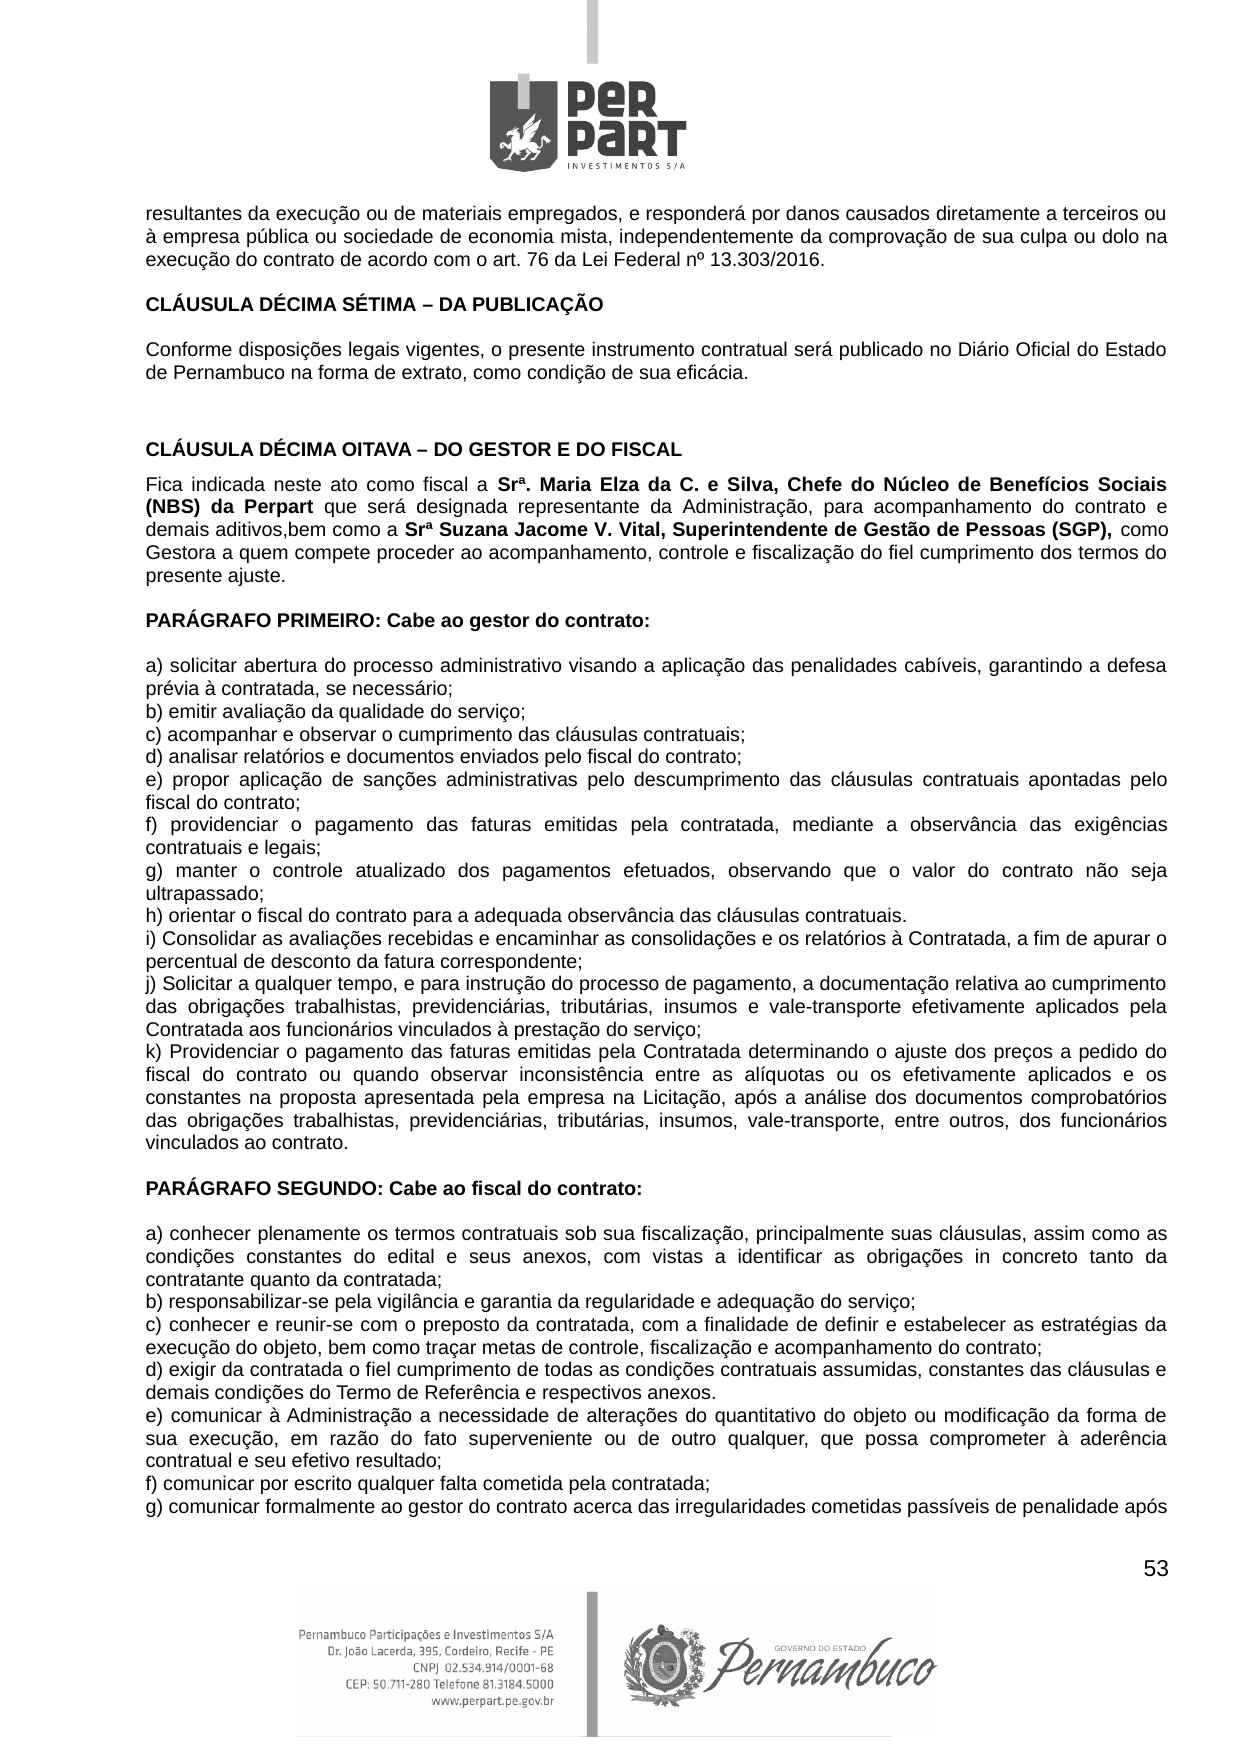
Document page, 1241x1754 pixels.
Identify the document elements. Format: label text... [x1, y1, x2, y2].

text a) conhecer plenamente os termos contratuais sob sua fiscalização, principalmente suas cláusulas, assim como as condições constantes do edital e seus anexos, com vistas a identificar as obrigações in concreto tanto da contratante quanto da contratada; [145, 1222, 1169, 1290]
text PARÁGRAFO SEGUNDO: Cabe ao fiscal do contrato: [145, 1177, 1169, 1199]
picture [294, 1582, 939, 1737]
text k) Providenciar o pagamento das faturas emitidas pela Contratada determinando o ajuste dos preços a pedido do fiscal do contrato ou quando observar inconsistência entre as alíquotas ou os efetivamente aplicados e os constantes na proposta apresentada pela empresa na Licitação, após a análise dos documentos comprobatórios das obrigações trabalhistas, previdenciárias, tributárias, insumos, vale-transporte, entre outros, dos funcionários vinculados ao contrato. [145, 1040, 1169, 1154]
text h) orientar o fiscal do contrato para a adequada observância das cláusulas contratuais. [145, 904, 1169, 927]
text g) comunicar formalmente ao gestor do contrato acerca das irregularidades cometidas passíveis de penalidade após [145, 1494, 1169, 1517]
text CLÁUSULA DÉCIMA OITAVA – DO GESTOR E DO FISCAL [145, 437, 1169, 460]
text b) emitir avaliação da qualidade do serviço; [145, 700, 1169, 722]
text f) comunicar por escrito qualquer falta cometida pela contratada; [145, 1472, 1169, 1494]
text f) providenciar o pagamento das faturas emitidas pela contratada, mediante a observância das exigências contratuais e legais; [145, 813, 1169, 859]
text c) conhecer e reunir-se com o preposto da contratada, com a finalidade de definir e estabelecer as estratégias da execução do objeto, bem como traçar metas de controle, fiscalização e acompanhamento do contrato; [145, 1313, 1169, 1358]
text a) solicitar abertura do processo administrativo visando a aplicação das penalidades cabíveis, garantindo a defesa prévia à contratada, se necessário; [145, 654, 1169, 700]
text d) analisar relatórios e documentos enviados pelo fiscal do contrato; [145, 745, 1169, 768]
text CLÁUSULA DÉCIMA SÉTIMA – DA PUBLICAÇÃO [145, 293, 1169, 316]
text b) responsabilizar-se pela vigilância e garantia da regularidade e adequação do serviço; [145, 1290, 1169, 1313]
text c) acompanhar e observar o cumprimento das cláusulas contratuais; [145, 722, 1169, 745]
text d) exigir da contratada o fiel cumprimento de todas as condições contratuais assumidas, constantes das cláusulas e demais condições do Termo de Referência e respectivos anexos. [145, 1358, 1169, 1404]
text j) Solicitar a qualquer tempo, e para instrução do processo de pagamento, a documentação relativa ao cumprimento das obrigações trabalhistas, previdenciárias, tributárias, insumos e vale-transporte efetivamente aplicados pela Contratada aos funcionários vinculados à prestação do serviço; [145, 972, 1169, 1040]
text e) propor aplicação de sanções administrativas pelo descumprimento das cláusulas contratuais apontadas pelo fiscal do contrato; [145, 768, 1169, 813]
text Conforme disposições legais vigentes, o presente instrumento contratual será publicado no Diário Oficial do Estado de Pernambuco na forma de extrato, como condição de sua eficácia. [145, 338, 1169, 384]
text e) comunicar à Administração a necessidade de alterações do quantitativo do objeto ou modificação da forma de sua execução, em razão do fato superveniente ou de outro qualquer, que possa comprometer à aderência contratual e seu efetivo resultado; [145, 1404, 1169, 1472]
text resultantes da execução ou de materiais empregados, e responderá por danos causados diretamente a terceiros ou à empresa pública ou sociedade de economia mista, independentemente da comprovação de sua culpa ou dolo na execução do contrato de acordo com o art. 76 da Lei Federal nº 13.303/2016. [145, 202, 1169, 270]
text g) manter o controle atualizado dos pagamentos efetuados, observando que o valor do contrato não seja ultrapassado; [145, 859, 1169, 904]
text Fica indicada neste ato como fiscal a Srª. Maria Elza da C. e Silva, Chefe do Núcleo de Benefícios Sociais (NBS) da Perpart que será designada representante da Administração, para acompanhamento do contrato e demais aditivos,bem como a Srª Suzana Jacome V. Vital, Superintendente de Gestão de Pessoas (SGP), como Gestora a quem compete proceder ao acompanhamento, controle e fiscalização do fiel cumprimento dos termos do presente ajuste. [145, 473, 1169, 586]
text PARÁGRAFO PRIMEIRO: Cabe ao gestor do contrato: [145, 609, 1169, 632]
text i) Consolidar as avaliações recebidas e encaminhar as consolidações e os relatórios à Contratada, a fim de apurar o percentual de desconto da fatura correspondente; [145, 927, 1169, 972]
